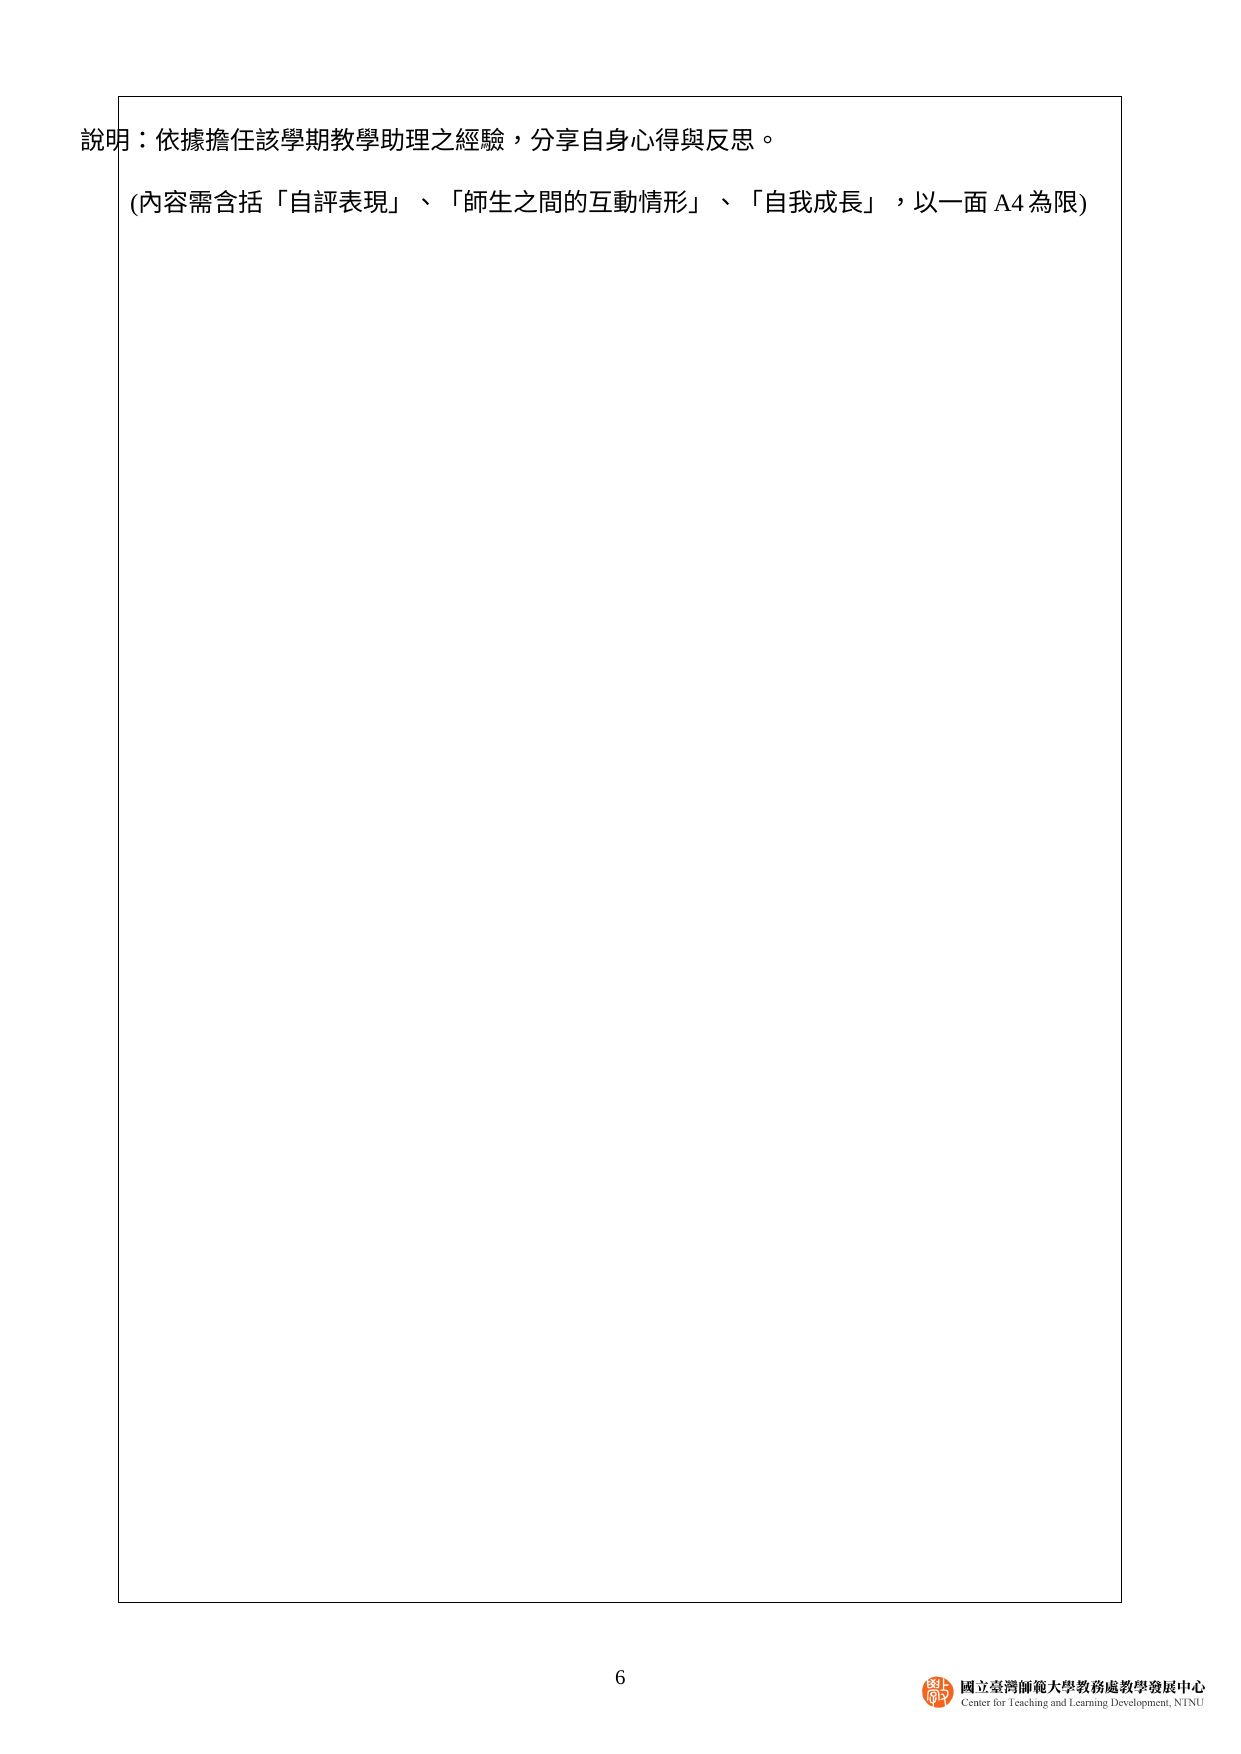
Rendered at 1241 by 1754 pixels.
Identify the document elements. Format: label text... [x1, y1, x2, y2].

table_header 說明：依據擔任該學期教學助理之經驗，分享自身心得與反思。 (內容需含括「自評表現」、「師生之間的互動情形」、「自我成長」，以一面A4為限) [119, 97, 1121, 1602]
